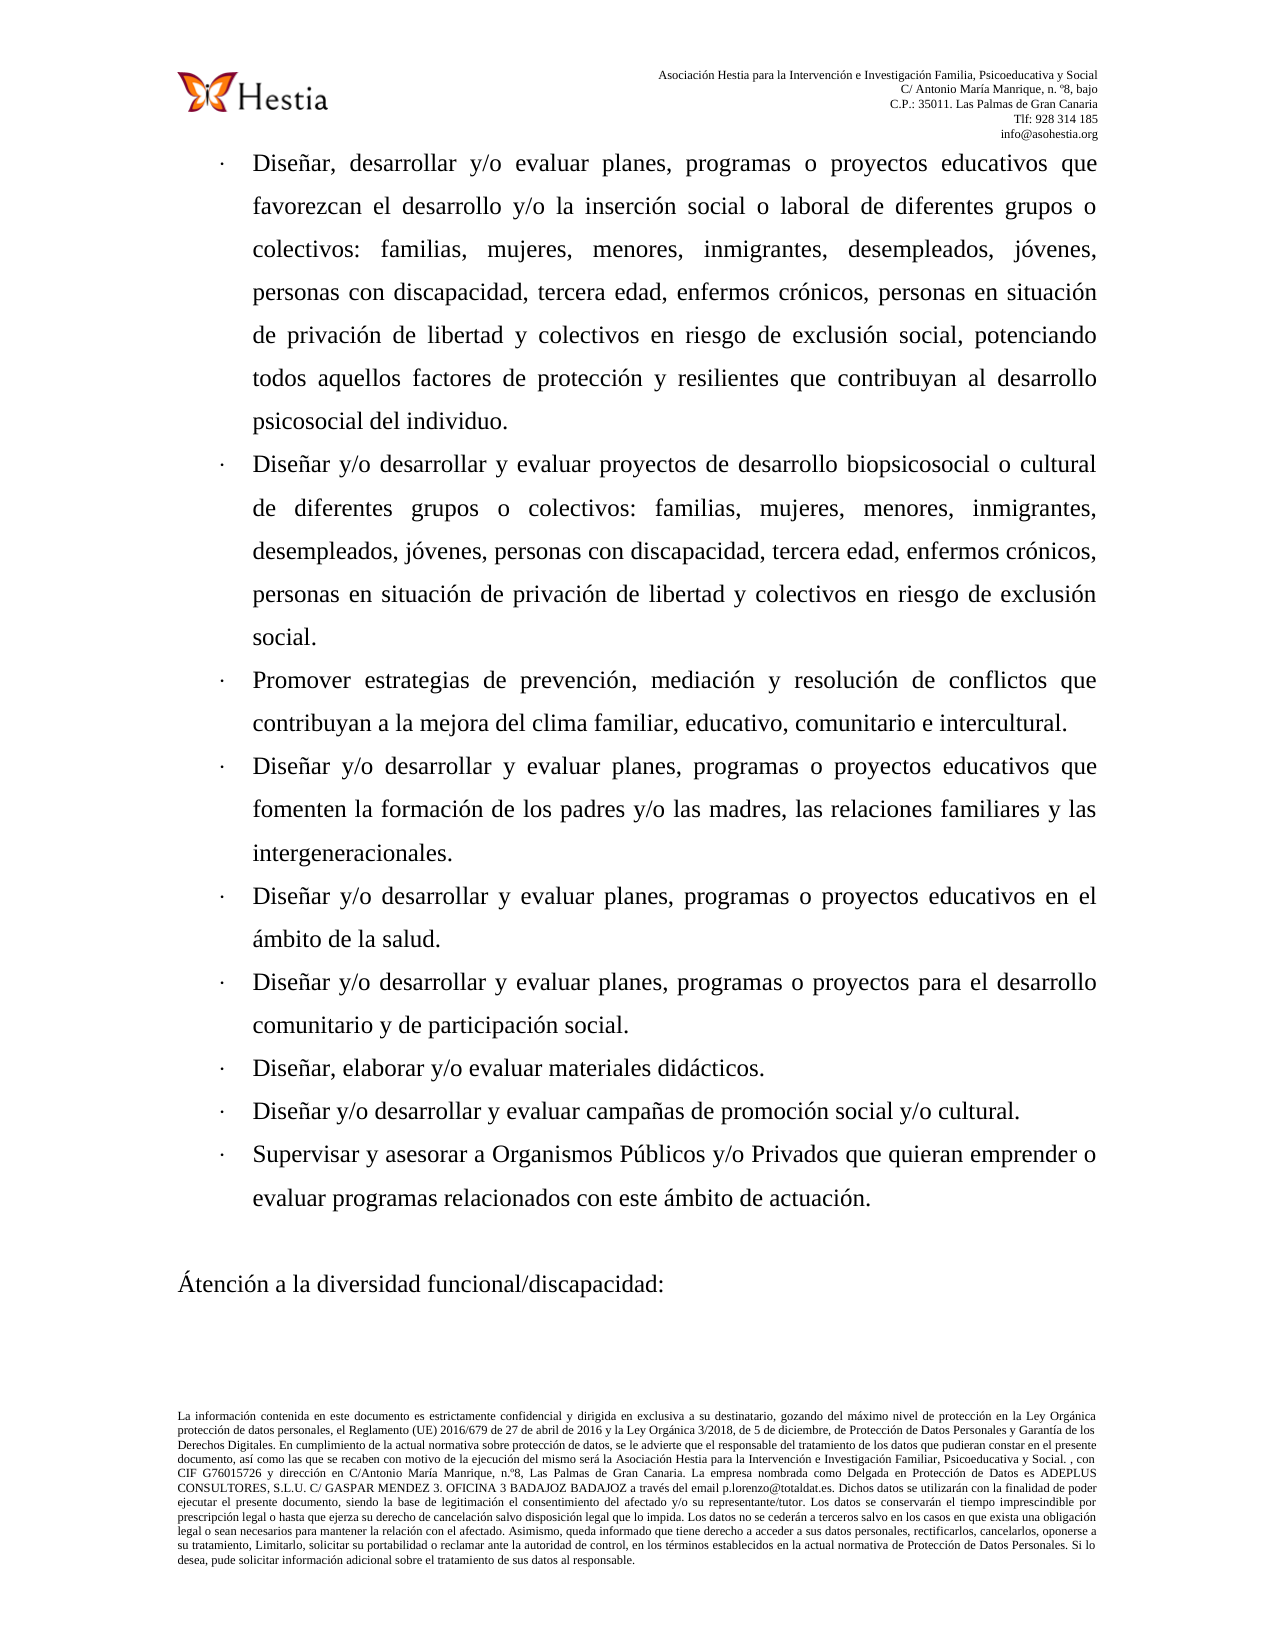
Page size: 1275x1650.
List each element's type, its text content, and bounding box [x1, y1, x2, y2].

text Átención a la diversidad funcional/discapacidad: [177, 1269, 1098, 1298]
list Promover estrategias de prevención, mediación y resolución de conflictos que contribuyan a la mejora del clima familiar, educativo, comunitario e intercultural. [215, 665, 1098, 737]
list Diseñar y/o desarrollar y evaluar proyectos de desarrollo biopsicosocial o cultural de diferentes grupos o colectivos: familias, mujeres, menores, inmigrantes, desempleados, jóvenes, personas con discapacidad, tercera edad, enfermos crónicos, personas en situación de privación de libertad y colectivos en riesgo de exclusión social. [215, 449, 1098, 651]
list Diseñar y/o desarrollar y evaluar planes, programas o proyectos educativos en el ámbito de la salud. [215, 881, 1098, 953]
list Diseñar y/o desarrollar y evaluar planes, programas o proyectos educativos que fomenten la formación de los padres y/o las madres, las relaciones familiares y las intergeneracionales. [215, 751, 1098, 866]
list Diseñar y/o desarrollar y evaluar planes, programas o proyectos para el desarrollo comunitario y de participación social. [215, 967, 1098, 1039]
list Diseñar y/o desarrollar y evaluar campañas de promoción social y/o cultural. [215, 1096, 1098, 1125]
list Supervisar y asesorar a Organismos Públicos y/o Privados que quieran emprender o evaluar programas relacionados con este ámbito de actuación. [215, 1139, 1098, 1211]
list Diseñar, elaborar y/o evaluar materiales didácticos. [215, 1053, 1098, 1082]
list Diseñar, desarrollar y/o evaluar planes, programas o proyectos educativos que favorezcan el desarrollo y/o la inserción social o laboral de diferentes grupos o colectivos: familias, mujeres, menores, inmigrantes, desempleados, jóvenes, personas con discapacidad, tercera edad, enfermos crónicos, personas en situación de privación de libertad y colectivos en riesgo de exclusión social, potenciando todos aquellos factores de protección y resilientes que contribuyan al desarrollo psicosocial del individuo. [215, 148, 1098, 435]
